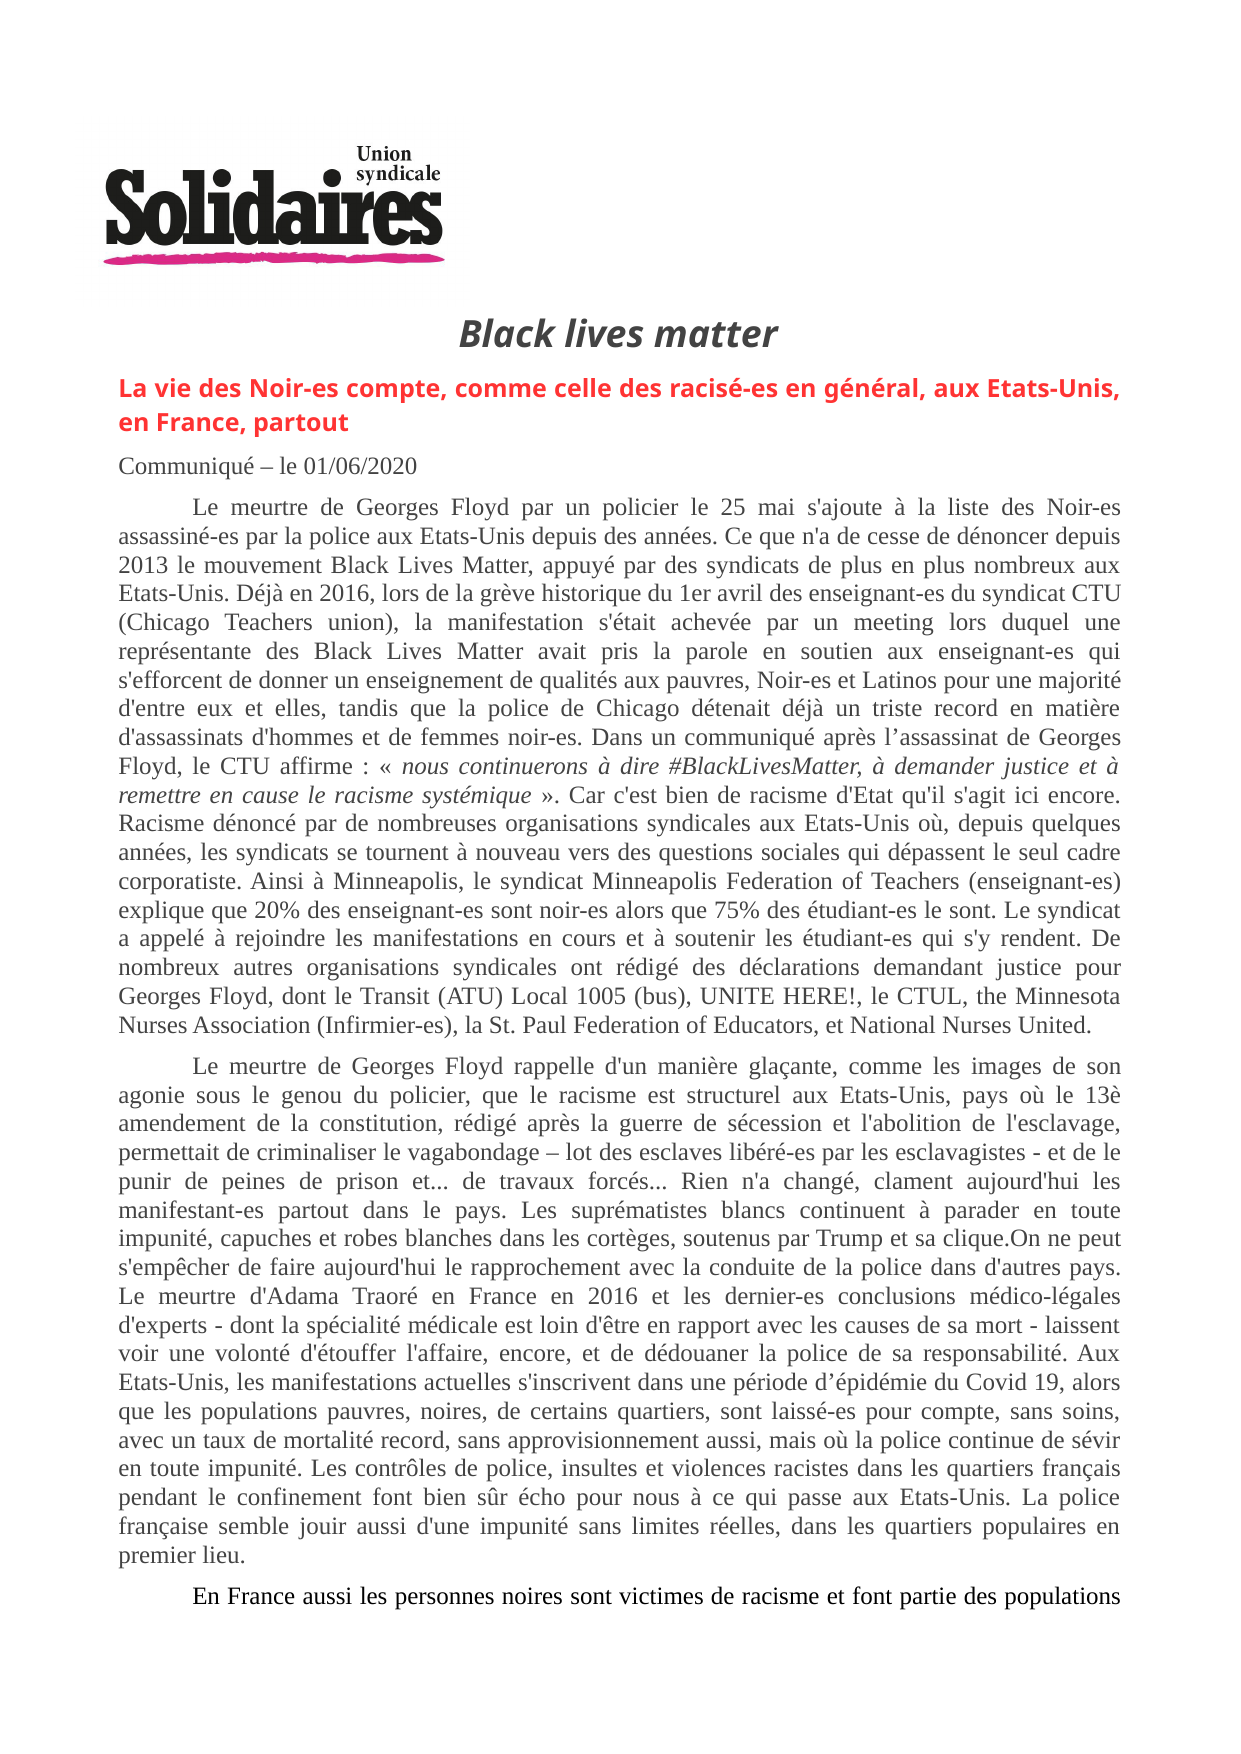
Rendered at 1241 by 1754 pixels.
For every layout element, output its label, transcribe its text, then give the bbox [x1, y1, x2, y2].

text Communiqué – le 01/06/2020 [118, 451, 1122, 480]
text En France aussi les personnes noires sont victimes de racisme et font partie des populations [118, 1581, 1122, 1610]
text Le meurtre de Georges Floyd par un policier le 25 mai s'ajoute à la liste des Noir-es assassiné-es par la police aux Etats-Unis depuis des années. Ce que n'a de cesse de dénoncer depuis 2013 le mouvement Black Lives Matter, appuyé par des syndicats de plus en plus nombreux aux Etats-Unis. Déjà en 2016, lors de la grève historique du 1er avril des enseignant-es du syndicat CTU (Chicago Teachers union), la manifestation s'était achevée par un meeting lors duquel une représentante des Black Lives Matter avait pris la parole en soutien aux enseignant-es qui s'efforcent de donner un enseignement de qualités aux pauvres, Noir-es et Latinos pour une majorité d'entre eux et elles, tandis que la police de Chicago détenait déjà un triste record en matière d'assassinats d'hommes et de femmes noir-es. Dans un communiqué après l’assassinat de Georges Floyd, le CTU affirme : « nous continuerons à dire #BlackLivesMatter, à demander justice et à remettre en cause le racisme systémique ». Car c'est bien de racisme d'Etat qu'il s'agit ici encore. Racisme dénoncé par de nombreuses organisations syndicales aux Etats-Unis où, depuis quelques années, les syndicats se tournent à nouveau vers des questions sociales qui dépassent le seul cadre corporatiste. Ainsi à Minneapolis, le syndicat Minneapolis Federation of Teachers (enseignant-es) explique que 20% des enseignant-es sont noir-es alors que 75% des étudiant-es le sont. Le syndicat a appelé à rejoindre les manifestations en cours et à soutenir les étudiant-es qui s'y rendent. De nombreux autres organisations syndicales ont rédigé des déclarations demandant justice pour Georges Floyd, dont le Transit (ATU) Local 1005 (bus), UNITE HERE!, le CTUL, the Minnesota Nurses Association (Infirmier-es), la St. Paul Federation of Educators, et National Nurses United. [118, 492, 1122, 1038]
text La vie des Noir-es compte, comme celle des racisé-es en général, aux Etats-Unis, en France, partout [118, 370, 1122, 438]
subtitle Black lives matter [118, 143, 1122, 358]
text Le meurtre de Georges Floyd rappelle d'un manière glaçante, comme les images de son agonie sous le genou du policier, que le racisme est structurel aux Etats-Unis, pays où le 13è amendement de la constitution, rédigé après la guerre de sécession et l'abolition de l'esclavage, permettait de criminaliser le vagabondage – lot des esclaves libéré-es par les esclavagistes - et de le punir de peines de prison et... de travaux forcés... Rien n'a changé, clament aujourd'hui les manifestant-es partout dans le pays. Les suprématistes blancs continuent à parader en toute impunité, capuches et robes blanches dans les cortèges, soutenus par Trump et sa clique.On ne peut s'empêcher de faire aujourd'hui le rapprochement avec la conduite de la police dans d'autres pays. Le meurtre d'Adama Traoré en France en 2016 et les dernier-es conclusions médico-légales d'experts - dont la spécialité médicale est loin d'être en rapport avec les causes de sa mort - laissent voir une volonté d'étouffer l'affaire, encore, et de dédouaner la police de sa responsabilité. Aux Etats-Unis, les manifestations actuelles s'inscrivent dans une période d’épidémie du Covid 19, alors que les populations pauvres, noires, de certains quartiers, sont laissé-es pour compte, sans soins, avec un taux de mortalité record, sans approvisionnement aussi, mais où la police continue de sévir en toute impunité. Les contrôles de police, insultes et violences racistes dans les quartiers français pendant le confinement font bien sûr écho pour nous à ce qui passe aux Etats-Unis. La police française semble jouir aussi d'une impunité sans limites réelles, dans les quartiers populaires en premier lieu. [118, 1051, 1122, 1568]
